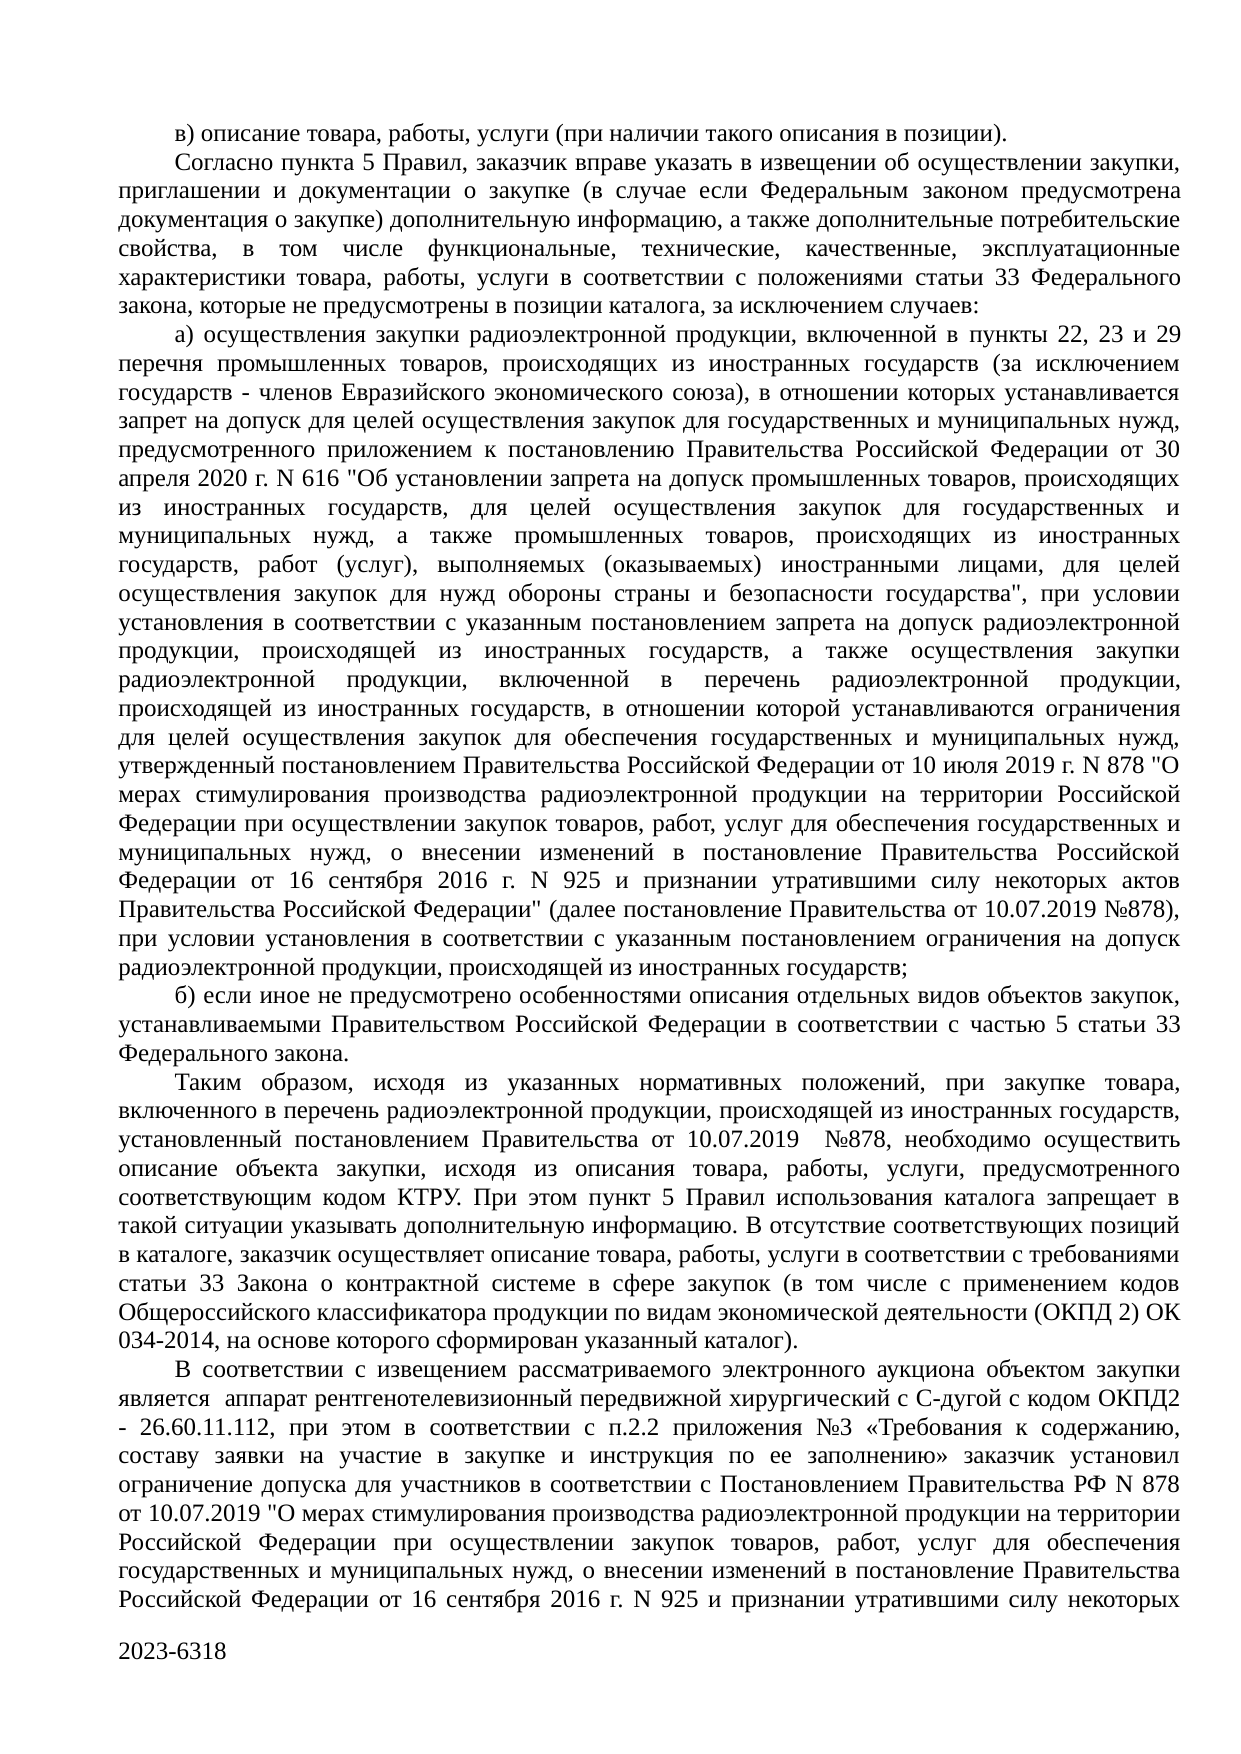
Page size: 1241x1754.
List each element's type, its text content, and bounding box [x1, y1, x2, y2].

text Согласно пункта 5 Правил, заказчик вправе указать в извещении об осуществлении закупки, приглашении и документации о закупке (в случае если Федеральным законом предусмотрена документация о закупке) дополнительную информацию, а также дополнительные потребительские свойства, в том числе функциональные, технические, качественные, эксплуатационные характеристики товара, работы, услуги в соответствии с положениями статьи 33 Федерального закона, которые не предусмотрены в позиции каталога, за исключением случаев: [118, 147, 1181, 319]
text Таким образом, исходя из указанных нормативных положений, при закупке товара, включенного в перечень радиоэлектронной продукции, происходящей из иностранных государств, установленный постановлением Правительства от 10.07.2019 №878, необходимо осуществить описание объекта закупки, исходя из описания товара, работы, услуги, предусмотренного соответствующим кодом КТРУ. При этом пункт 5 Правил использования каталога запрещает в такой ситуации указывать дополнительную информацию. В отсутствие соответствующих позиций в каталоге, заказчик осуществляет описание товара, работы, услуги в соответствии с требованиями статьи 33 Закона о контрактной системе в сфере закупок (в том числе с применением кодов Общероссийского классификатора продукции по видам экономической деятельности (ОКПД 2) ОК 034-2014, на основе которого сформирован указанный каталог). [118, 1067, 1181, 1354]
text а) осуществления закупки радиоэлектронной продукции, включенной в пункты 22, 23 и 29 перечня промышленных товаров, происходящих из иностранных государств (за исключением государств - членов Евразийского экономического союза), в отношении которых устанавливается запрет на допуск для целей осуществления закупок для государственных и муниципальных нужд, предусмотренного приложением к постановлению Правительства Российской Федерации от 30 апреля 2020 г. N 616 "Об установлении запрета на допуск промышленных товаров, происходящих из иностранных государств, для целей осуществления закупок для государственных и муниципальных нужд, а также промышленных товаров, происходящих из иностранных государств, работ (услуг), выполняемых (оказываемых) иностранными лицами, для целей осуществления закупок для нужд обороны страны и безопасности государства", при условии установления в соответствии с указанным постановлением запрета на допуск радиоэлектронной продукции, происходящей из иностранных государств, а также осуществления закупки радиоэлектронной продукции, включенной в перечень радиоэлектронной продукции, происходящей из иностранных государств, в отношении которой устанавливаются ограничения для целей осуществления закупок для обеспечения государственных и муниципальных нужд, утвержденный постановлением Правительства Российской Федерации от 10 июля 2019 г. N 878 "О мерах стимулирования производства радиоэлектронной продукции на территории Российской Федерации при осуществлении закупок товаров, работ, услуг для обеспечения государственных и муниципальных нужд, о внесении изменений в постановление Правительства Российской Федерации от 16 сентября 2016 г. N 925 и признании утратившими силу некоторых актов Правительства Российской Федерации" (далее постановление Правительства от 10.07.2019 №878), при условии установления в соответствии с указанным постановлением ограничения на допуск радиоэлектронной продукции, происходящей из иностранных государств; [118, 319, 1181, 981]
text б) если иное не предусмотрено особенностями описания отдельных видов объектов закупок, устанавливаемыми Правительством Российской Федерации в соответствии с частью 5 статьи 33 Федерального закона. [118, 981, 1181, 1067]
text в) описание товара, работы, услуги (при наличии такого описания в позиции). [118, 118, 1181, 147]
text В соответствии с извещением рассматриваемого электронного аукциона объектом закупки является аппарат рентгенотелевизионный передвижной хирургический с С-дугой с кодом ОКПД2 - 26.60.11.112, при этом в соответствии с п.2.2 приложения №3 «Требования к содержанию, составу заявки на участие в закупке и инструкция по ее заполнению» заказчик установил ограничение допуска для участников в соответствии с Постановлением Правительства РФ N 878 от 10.07.2019 "О мерах стимулирования производства радиоэлектронной продукции на территории Российской Федерации при осуществлении закупок товаров, работ, услуг для обеспечения государственных и муниципальных нужд, о внесении изменений в постановление Правительства Российской Федерации от 16 сентября 2016 г. N 925 и признании утратившими силу некоторых [118, 1354, 1181, 1613]
